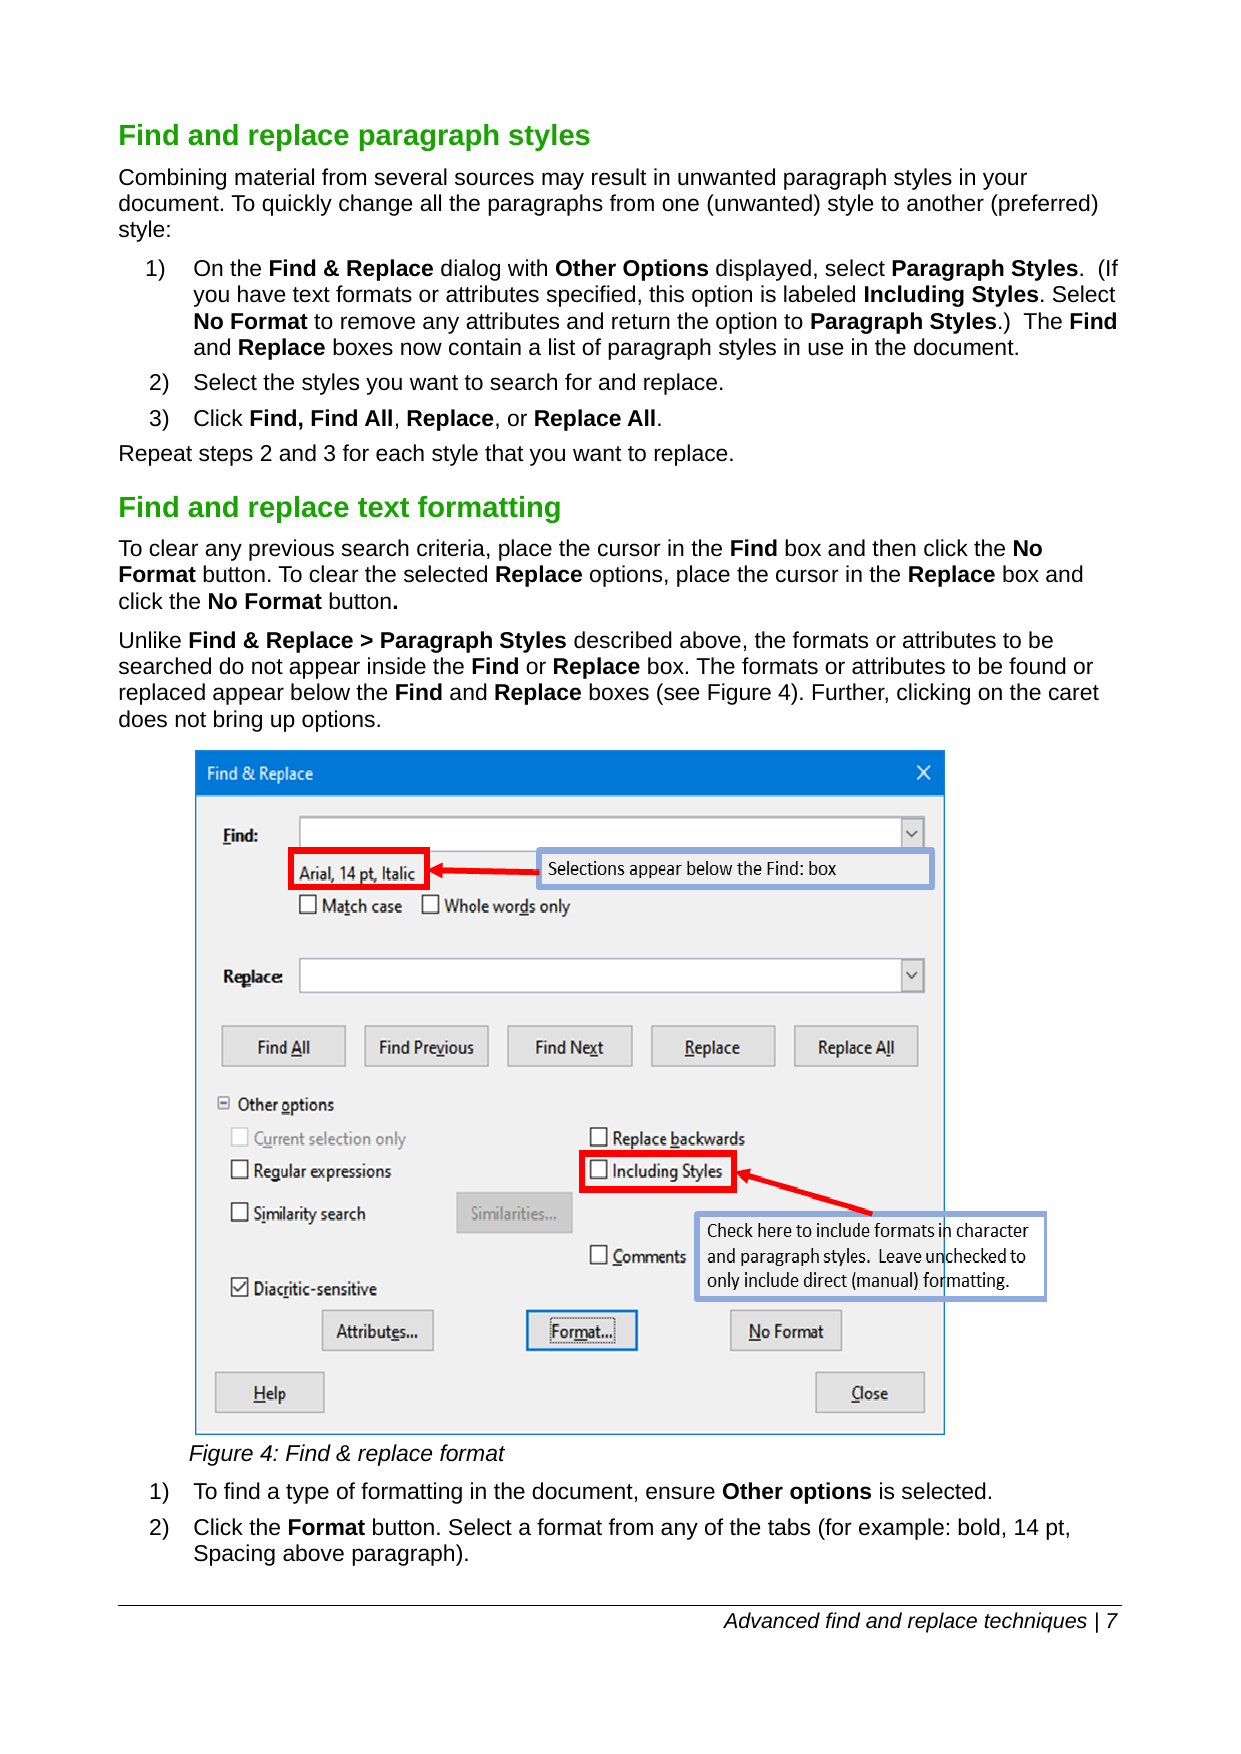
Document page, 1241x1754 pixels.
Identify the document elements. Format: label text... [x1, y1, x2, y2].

list Click Find, Find All, Replace, or Replace All. [169, 404, 1122, 431]
subtitle Find and replace paragraph styles [118, 118, 1122, 152]
list On the Find & Replace dialog with Other Options displayed, select Paragraph Styles. (If you have text formats or attributes specified, this option is labeled Including Styles. Select No Format to remove any attributes and return the option to Paragraph Styles.) The Find and Replace boxes now contain a list of paragraph styles in use in the document. [165, 255, 1122, 360]
list To find a type of formatting in the document, ensure Other options is selected. [169, 1478, 1122, 1504]
picture [188, 744, 1038, 1440]
subtitle Find and replace text formatting [118, 490, 1122, 523]
text To clear any previous search criteria, place the cursor in the Find box and then click the No Format button. To clear the selected Replace options, place the cursor in the Replace box and click the No Format button. [118, 535, 1122, 614]
list Combining material from several sources may result in unwanted paragraph styles in your document. To quickly change all the paragraphs from one (unwanted) style to another (preferred) style: [118, 163, 1122, 242]
list Click the Format button. Select a format from any of the tabs (for example: bold, 14 pt, Spacing above paragraph). [169, 1513, 1122, 1566]
text Figure 4: Find & replace format [188, 1438, 1052, 1466]
list Select the styles you want to search for and replace. [169, 369, 1122, 396]
text Repeat steps 2 and 3 for each style that you want to replace. [118, 440, 1122, 466]
text Unlike Find & Replace > Paragraph Styles described above, the formats or attributes to be searched do not appear inside the Find or Replace box. The formats or attributes to be found or replaced appear below the Find and Replace boxes (see Figure 4). Further, clicking on the caret does not bring up options. [118, 627, 1122, 732]
